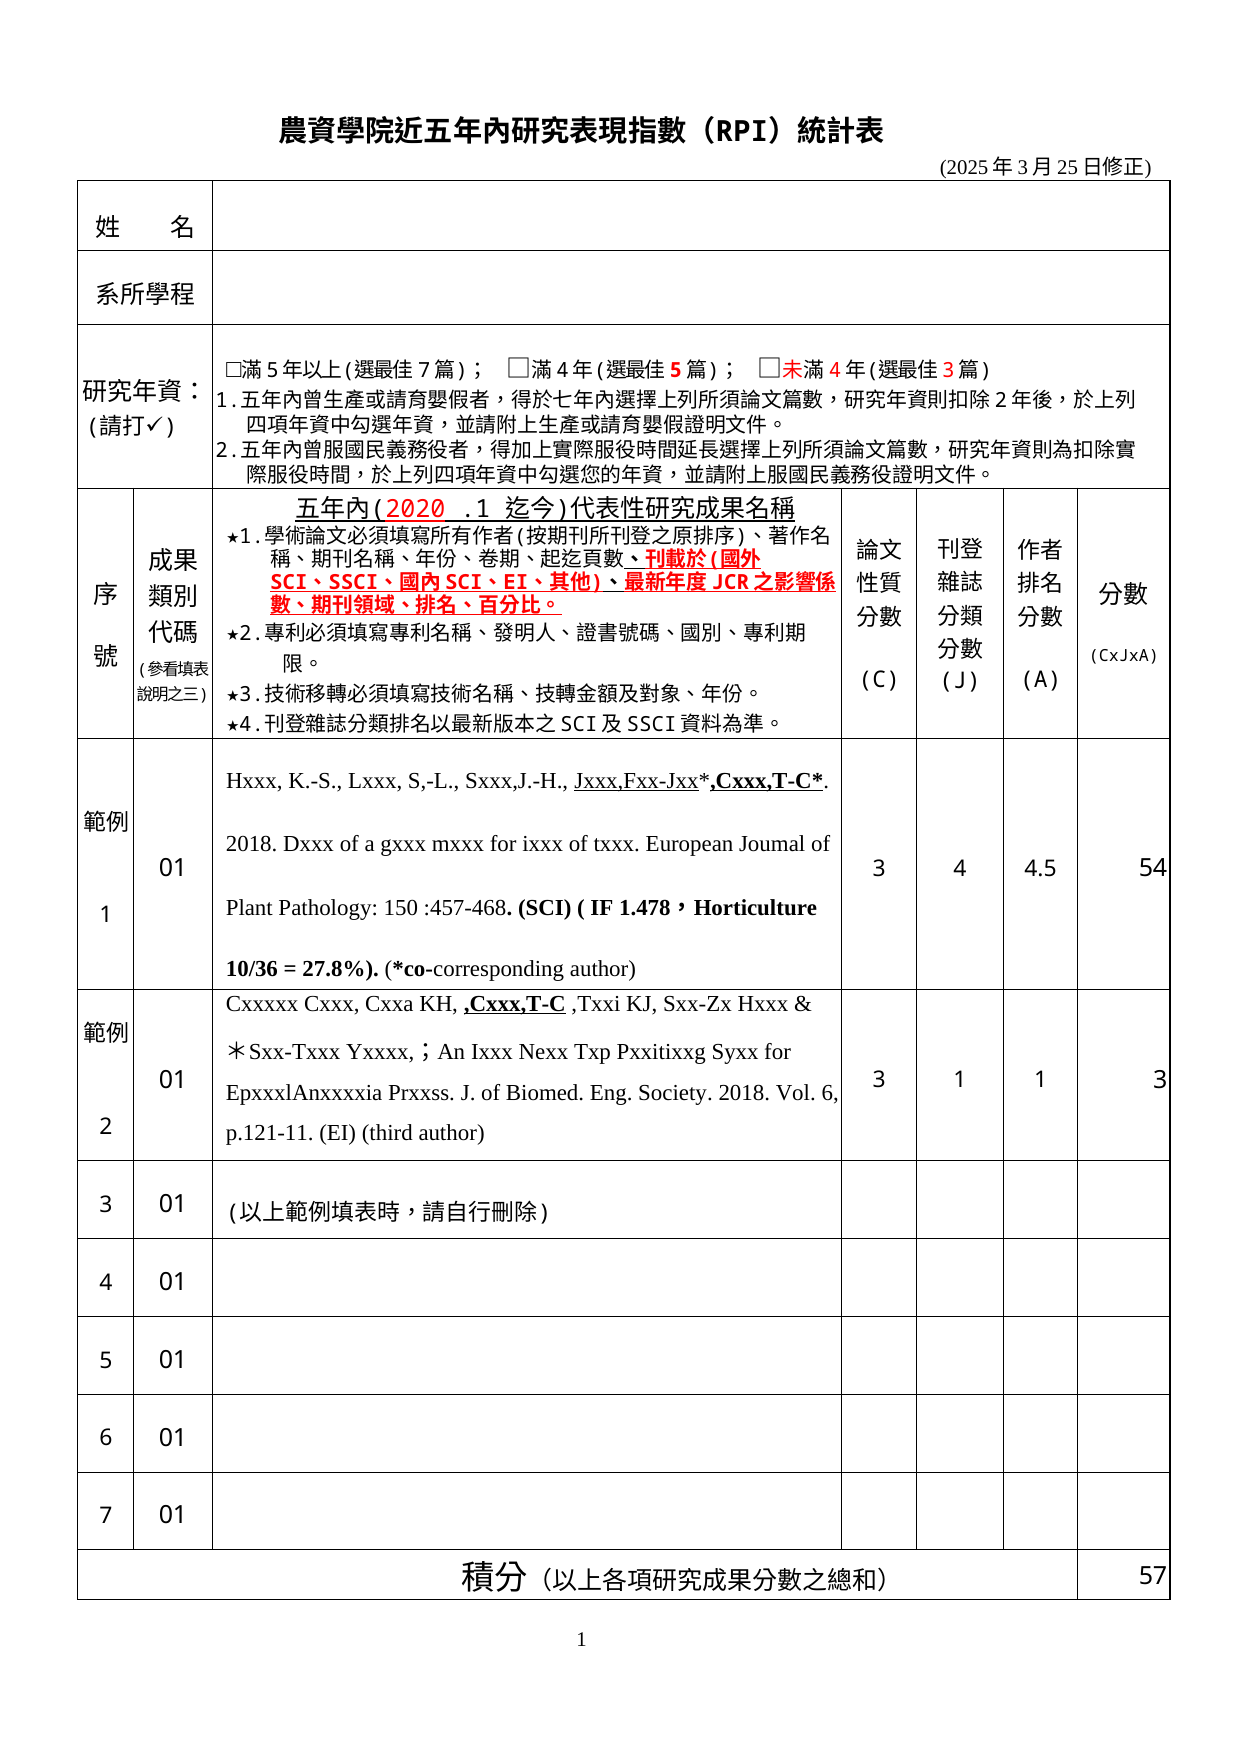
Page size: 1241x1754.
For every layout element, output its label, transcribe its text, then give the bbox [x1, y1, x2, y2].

table_cell 01 [134, 1239, 212, 1316]
table_cell Cxxxxx Cxxx, Cxxa KH, ,Cxxx,T-C ,Txxi KJ, Sxx-Zx Hxxx & ＊Sxx-Txxx Yxxxx,；An Ixxx Nexx Txp Pxxitixxg Syxx for EpxxxlAnxxxxia Prxxss. J. of Biomed. Eng. Society. 2018. Vol. 6, p.121-11. (EI) (third author) [213, 990, 841, 1160]
table_cell [1078, 1239, 1169, 1316]
table_cell 01 [134, 1395, 212, 1472]
table_cell 範例1 [78, 739, 133, 989]
table_cell [1004, 1473, 1077, 1549]
table_cell [917, 1239, 1003, 1316]
table_cell 刊登 雜誌 分類 分數 (J) [917, 489, 1003, 738]
table_cell Hxxx, K.-S., Lxxx, S,-L., Sxxx,J.-H., Jxxx,Fxx-Jxx*,Cxxx,T-C*. 2018. Dxxx of a gxxx mxxx for ixxx of txxx. European Joumal of Plant Pathology: 150 :457-468. (SCI) ( IF 1.478，Horticulture 10/36 = 27.8%). (*co-corresponding author) [213, 739, 841, 989]
text (2025年3月25日修正) [75, 150, 1151, 180]
table_cell 作者 排名 分數 (A) [1004, 489, 1077, 738]
table_cell 論文 性質 分數 (C) [842, 489, 916, 738]
table_cell [1078, 1161, 1169, 1238]
table_cell 01 [134, 990, 212, 1160]
table_cell 成果 類別 代碼 (參看填表說明之三) [134, 489, 212, 738]
table_cell 3 [1078, 990, 1169, 1160]
table_cell [842, 1239, 916, 1316]
table_cell 分數 (CxJxA) [1078, 489, 1169, 738]
table_cell [917, 1317, 1003, 1394]
table_cell [213, 1239, 841, 1316]
table_header 姓 名 [78, 181, 212, 249]
table_cell 1 [1004, 990, 1077, 1160]
table_cell 4.5 [1004, 739, 1077, 989]
table_cell 1 [917, 990, 1003, 1160]
table_cell 5 [78, 1317, 133, 1394]
table_cell [917, 1395, 1003, 1472]
table_cell (以上範例填表時，請自行刪除) [213, 1161, 841, 1238]
table_cell [1078, 1473, 1169, 1549]
table_cell 7 [78, 1473, 133, 1549]
table_cell 4 [917, 739, 1003, 989]
table_cell [213, 251, 1169, 324]
table_cell [213, 1473, 841, 1549]
table_cell 6 [78, 1395, 133, 1472]
table_cell □滿5年以上(選最佳7篇)； □滿4年(選最佳5篇)； □未滿4年(選最佳3篇) 1.五年內曾生產或請育嬰假者，得於七年內選擇上列所須論文篇數，研究年資則扣除2年後，於上列四項年資中勾選年資，並請附上生產或請育嬰假證明文件。 2.五年內曾服國民義務役者，得加上實際服役時間延長選擇上列所須論文篇數，研究年資則為扣除實際服役時間，於上列四項年資中勾選您的年資，並請附上服國民義務役證明文件。 [213, 325, 1169, 488]
table_cell 積分（以上各項研究成果分數之總和） [78, 1550, 1077, 1599]
table_cell 3 [842, 739, 916, 989]
table_cell 序號 [78, 489, 133, 738]
table_cell [213, 1395, 841, 1472]
table_cell [1004, 1239, 1077, 1316]
table_cell 3 [78, 1161, 133, 1238]
table_cell [842, 1473, 916, 1549]
table_cell 57 [1078, 1550, 1169, 1599]
table_cell 3 [842, 990, 916, 1160]
table_cell [213, 1317, 841, 1394]
table_cell [842, 1161, 916, 1238]
table_cell 01 [134, 739, 212, 989]
text 農資學院近五年內研究表現指數（RPI）統計表 [75, 108, 1087, 150]
table_cell 54 [1078, 739, 1169, 989]
table_cell [1004, 1395, 1077, 1472]
table_cell [842, 1395, 916, 1472]
table_cell 4 [78, 1239, 133, 1316]
table_cell 研究年資： (請打) [78, 325, 212, 488]
table_cell [1078, 1395, 1169, 1472]
table_cell 五年內(2020 .1 迄今)代表性研究成果名稱 ★1.學術論文必須填寫所有作者(按期刊所刊登之原排序)、著作名 稱、期刊名稱、年份、卷期、起迄頁數、刊載於(國外SCI、SSCI、國內SCI、EI、其他)、最新年度JCR之影響係數、期刊領域、排名、百分比。 ★2.專利必須填寫專利名稱、發明人、證書號碼、國別、專利期限。 ★3.技術移轉必須填寫技術名稱、技轉金額及對象、年份。 ★4.刊登雜誌分類排名以最新版本之SCI及SSCI資料為準。 [213, 489, 841, 738]
table_cell 系所學程(單位) [78, 251, 212, 324]
table_cell [1004, 1317, 1077, 1394]
table_cell [1004, 1161, 1077, 1238]
table_header [213, 181, 1169, 249]
table_cell 範例2 [78, 990, 133, 1160]
table_cell [917, 1473, 1003, 1549]
table_cell [917, 1161, 1003, 1238]
table_cell 01 [134, 1317, 212, 1394]
table_cell 01 [134, 1161, 212, 1238]
table_cell [1078, 1317, 1169, 1394]
table_cell [842, 1317, 916, 1394]
table_cell 01 [134, 1473, 212, 1549]
